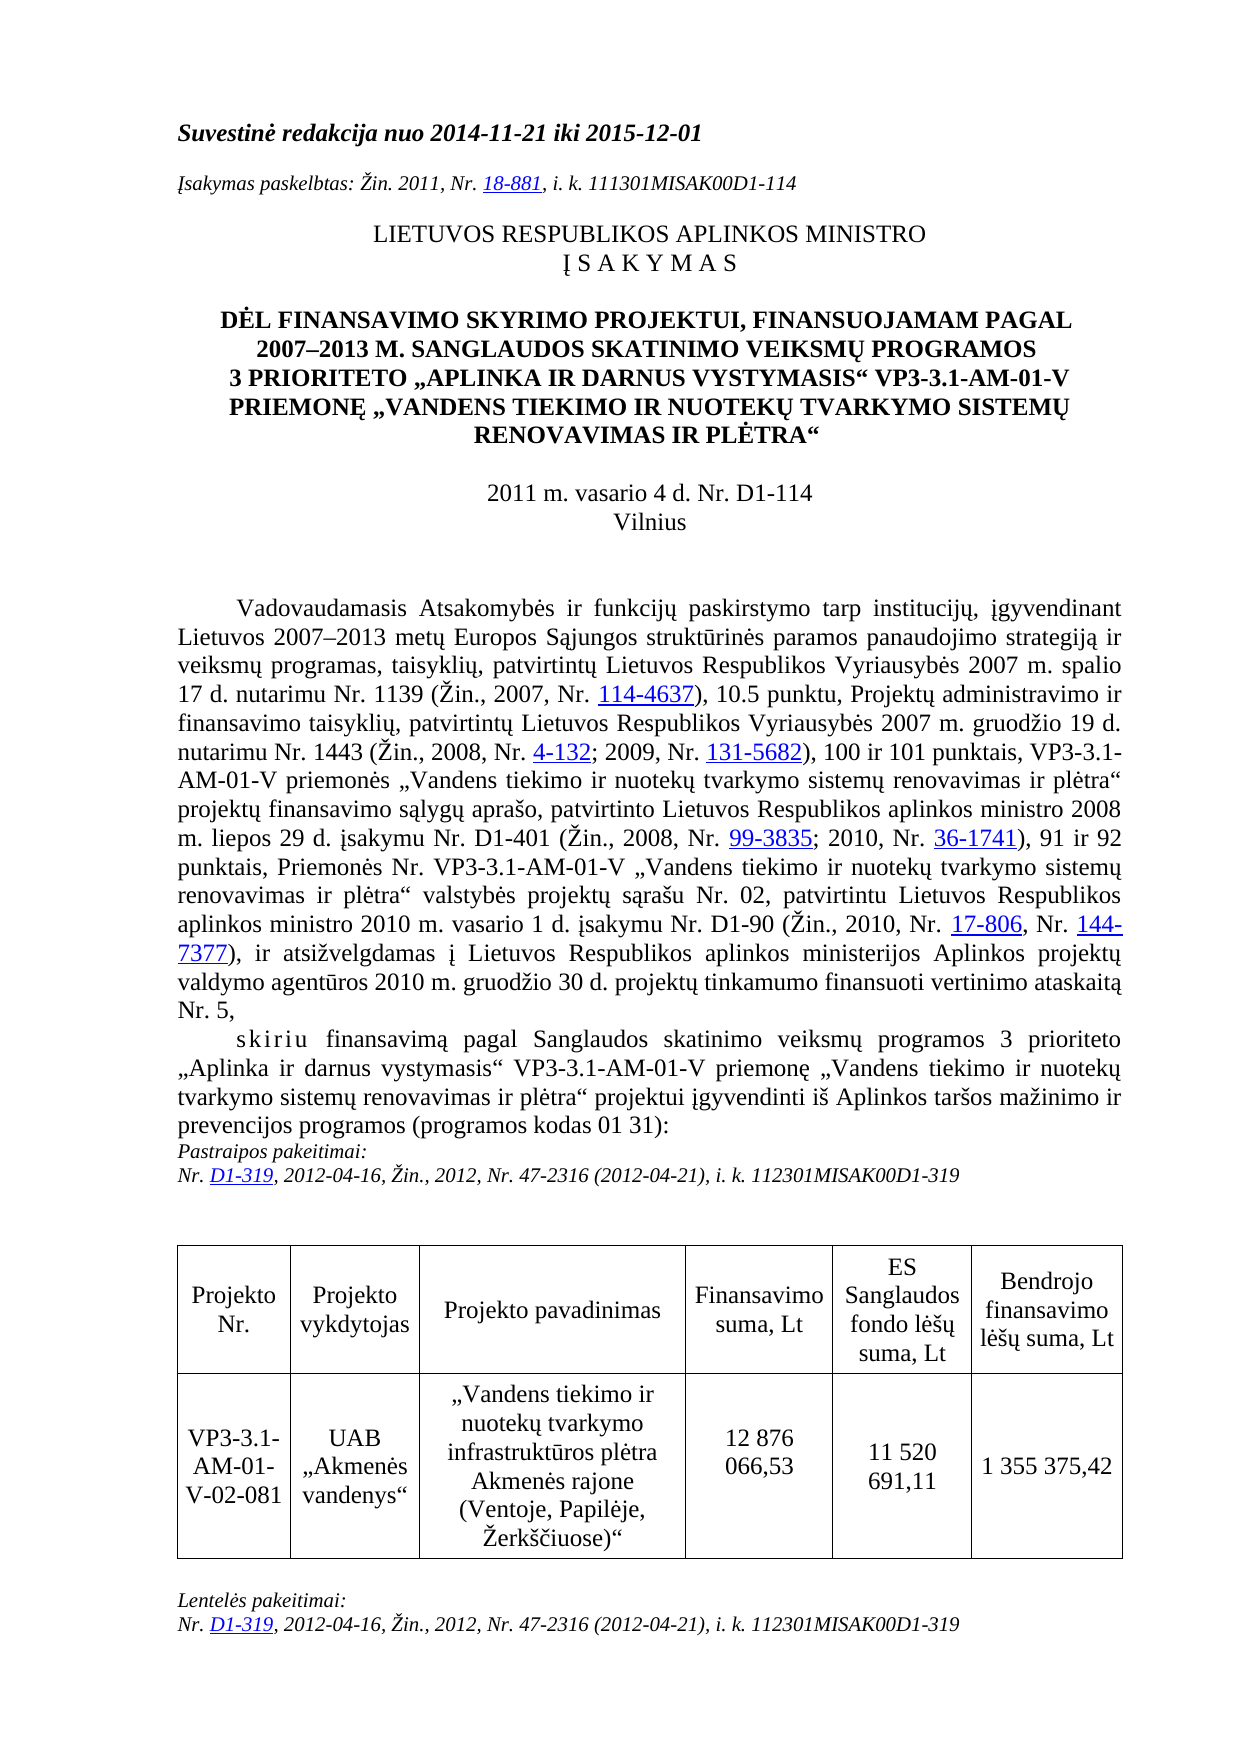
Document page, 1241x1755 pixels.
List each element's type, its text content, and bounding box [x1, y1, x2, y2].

text 2011 m. vasario 4 d. Nr. D1-114 [177, 478, 1122, 507]
table_header Projekto vykdytojas [291, 1246, 419, 1373]
table_header Finansavimo suma, Lt [686, 1246, 832, 1373]
table_header Projekto Nr. [178, 1246, 290, 1373]
table_cell 1 355 375,42 [972, 1374, 1122, 1558]
table_cell VP3-3.1-AM-01-V-02-081 [178, 1374, 290, 1558]
text Suvestinė redakcija nuo 2014-11-21 iki 2015-12-01 [177, 118, 1122, 147]
table_header ES Sanglaudos fondo lėšų suma, Lt [833, 1246, 971, 1373]
text LIETUVOS RESPUBLIKOS APLINKOS MINISTRO [177, 219, 1122, 248]
text Vadovaudamasis Atsakomybės ir funkcijų paskirstymo tarp institucijų, įgyvendinant Lietuvos 2007–2013 metų Europos Sąjungos struktūrinės paramos panaudojimo strategiją ir veiksmų programas, taisyklių, patvirtintų Lietuvos Respublikos Vyriausybės 2007 m. spalio 17 d. nutarimu Nr. 1139 (Žin., 2007, Nr. 114-4637), 10.5 punktu, Projektų administravimo ir finansavimo taisyklių, patvirtintų Lietuvos Respublikos Vyriausybės 2007 m. gruodžio 19 d. nutarimu Nr. 1443 (Žin., 2008, Nr. 4-132; 2009, Nr. 131-5682), 100 ir 101 punktais, VP3-3.1-AM-01-V priemonės „Vandens tiekimo ir nuotekų tvarkymo sistemų renovavimas ir plėtra“ projektų finansavimo sąlygų aprašo, patvirtinto Lietuvos Respublikos aplinkos ministro 2008 m. liepos 29 d. įsakymu Nr. D1-401 (Žin., 2008, Nr. 99-3835; 2010, Nr. 36-1741), 91 ir 92 punktais, Priemonės Nr. VP3-3.1-AM-01-V „Vandens tiekimo ir nuotekų tvarkymo sistemų renovavimas ir plėtra“ valstybės projektų sąrašu Nr. 02, patvirtintu Lietuvos Respublikos aplinkos ministro 2010 m. vasario 1 d. įsakymu Nr. D1-90 (Žin., 2010, Nr. 17-806, Nr. 144-7377), ir atsižvelgdamas į Lietuvos Respublikos aplinkos ministerijos Aplinkos projektų valdymo agentūros 2010 m. gruodžio 30 d. projektų tinkamumo finansuoti vertinimo ataskaitą Nr. 5, [177, 593, 1122, 1024]
text Nr. D1-319, 2012-04-16, Žin., 2012, Nr. 47-2316 (2012-04-21), i. k. 112301MISAK00D1-319 [177, 1163, 1122, 1187]
table_cell „Vandens tiekimo ir nuotekų tvarkymo infrastruktūros plėtra Akmenės rajone (Ventoje, Papilėje, Žerkščiuose)“ [420, 1374, 685, 1558]
text Lentelės pakeitimai: [177, 1588, 1122, 1612]
table_cell 12 876 066,53 [686, 1374, 832, 1558]
text Pastraipos pakeitimai: [177, 1139, 1122, 1163]
text Nr. D1-319, 2012-04-16, Žin., 2012, Nr. 47-2316 (2012-04-21), i. k. 112301MISAK00D1-319 [177, 1612, 1122, 1636]
text skiriu finansavimą pagal Sanglaudos skatinimo veiksmų programos 3 prioriteto „Aplinka ir darnus vystymasis“ VP3-3.1-AM-01-V priemonę „Vandens tiekimo ir nuotekų tvarkymo sistemų renovavimas ir plėtra“ projektui įgyvendinti iš Aplinkos taršos mažinimo ir prevencijos programos (programos kodas 01 31): [177, 1024, 1122, 1139]
text Įsakymas paskelbtas: Žin. 2011, Nr. 18-881, i. k. 111301MISAK00D1-114 [177, 171, 1122, 195]
table_header Bendrojo finansavimo lėšų suma, Lt [972, 1246, 1122, 1373]
table_header Projekto pavadinimas [420, 1246, 685, 1373]
table_cell 11 520 691,11 [833, 1374, 971, 1558]
text Vilnius [177, 507, 1122, 535]
text DĖL FINANSAVIMO SKYRIMO PROJEKTUI, FINANSUOJAMAM PAGAL 2007–2013 M. SANGLAUDOS SKATINIMO VEIKSMŲ PROGRAMOS 3 PRIORITETO „APLINKA IR DARNUS VYSTYMASIS“ VP3-3.1-AM-01-V PRIEMONĘ „VANDENS TIEKIMO IR NUOTEKŲ TVARKYMO SISTEMŲ RENOVAVIMAS IR PLĖTRA“ [177, 305, 1122, 449]
table_cell UAB „Akmenės vandenys“ [291, 1374, 419, 1558]
text Į S A K Y M A S [177, 248, 1122, 277]
